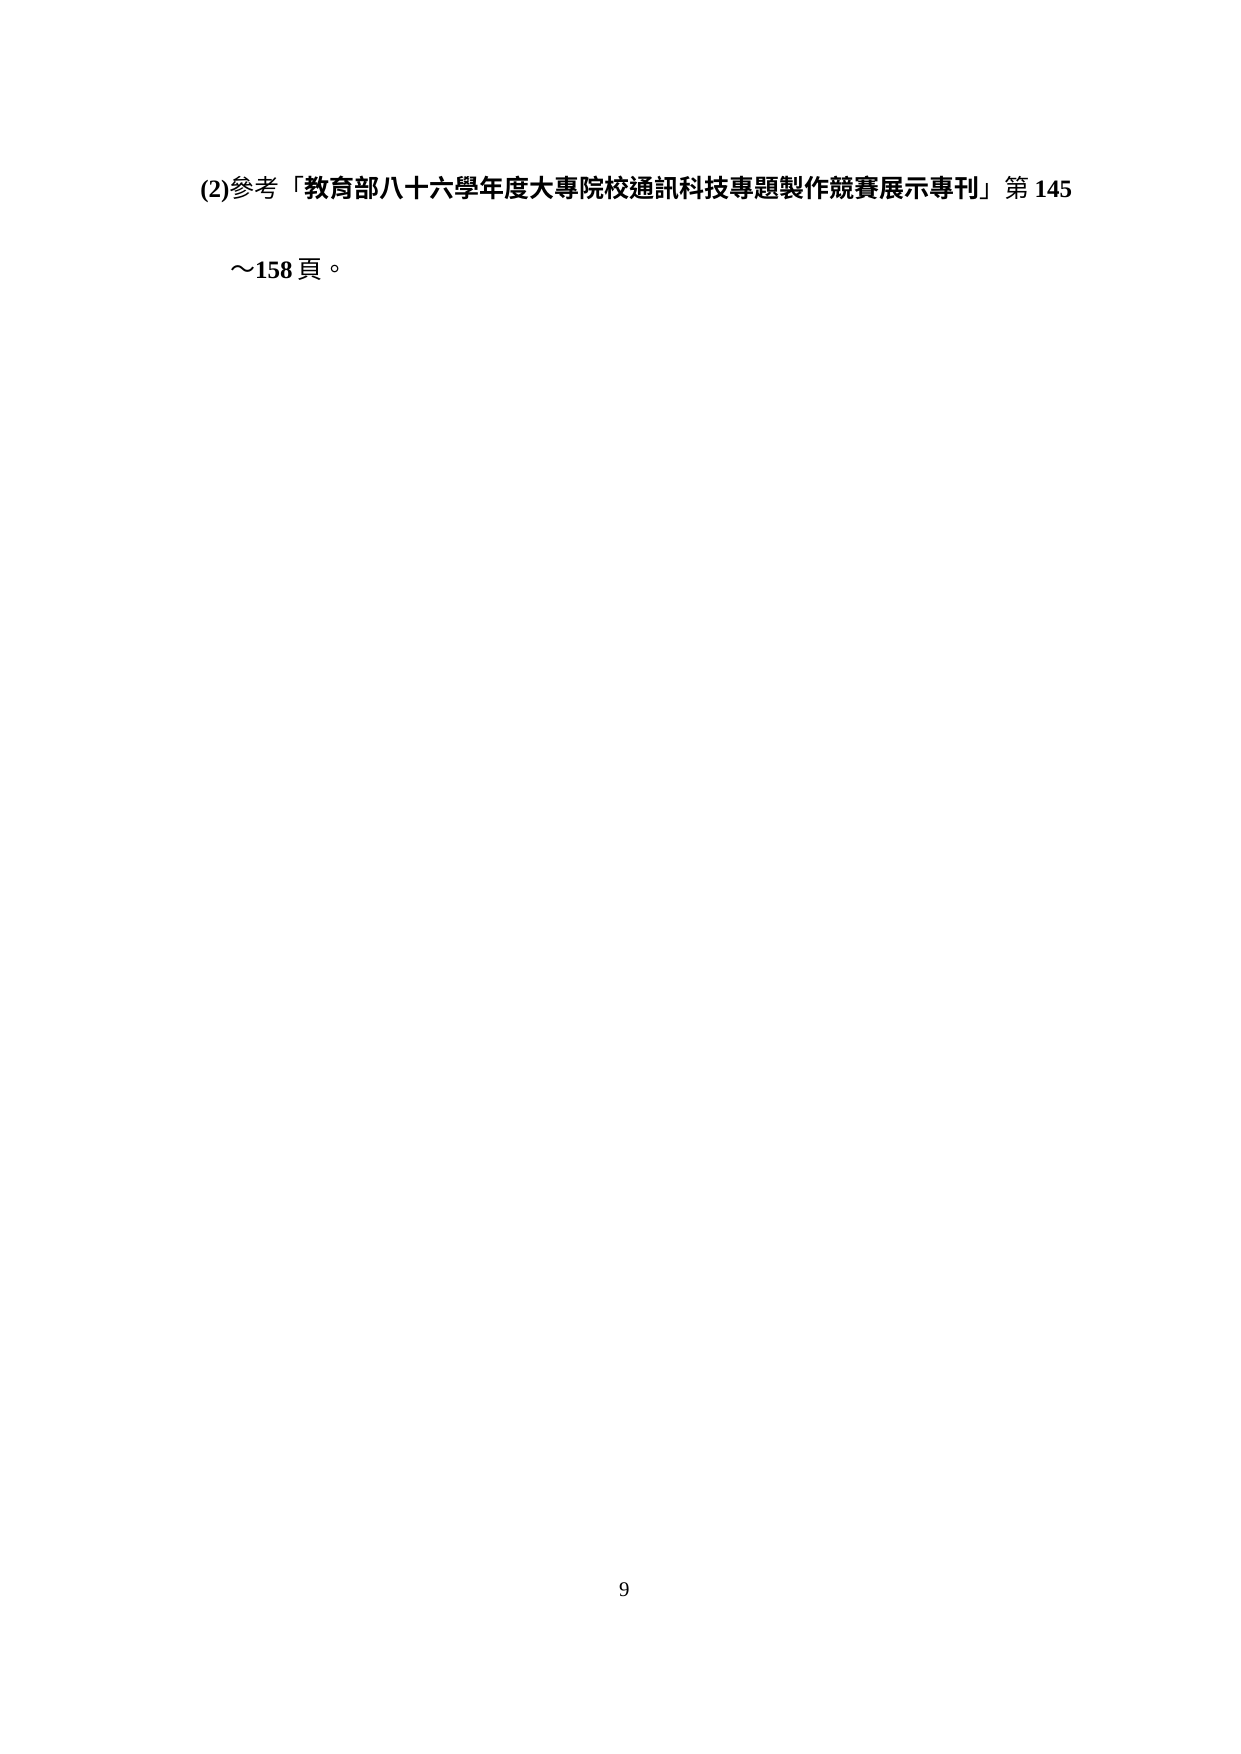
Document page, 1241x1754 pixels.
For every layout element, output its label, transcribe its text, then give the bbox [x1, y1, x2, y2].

text (2)參考「教育部八十六學年度大專院校通訊科技專題製作競賽展示專刊」第145 [150, 145, 1090, 208]
text 〜158頁。 [179, 226, 1090, 288]
